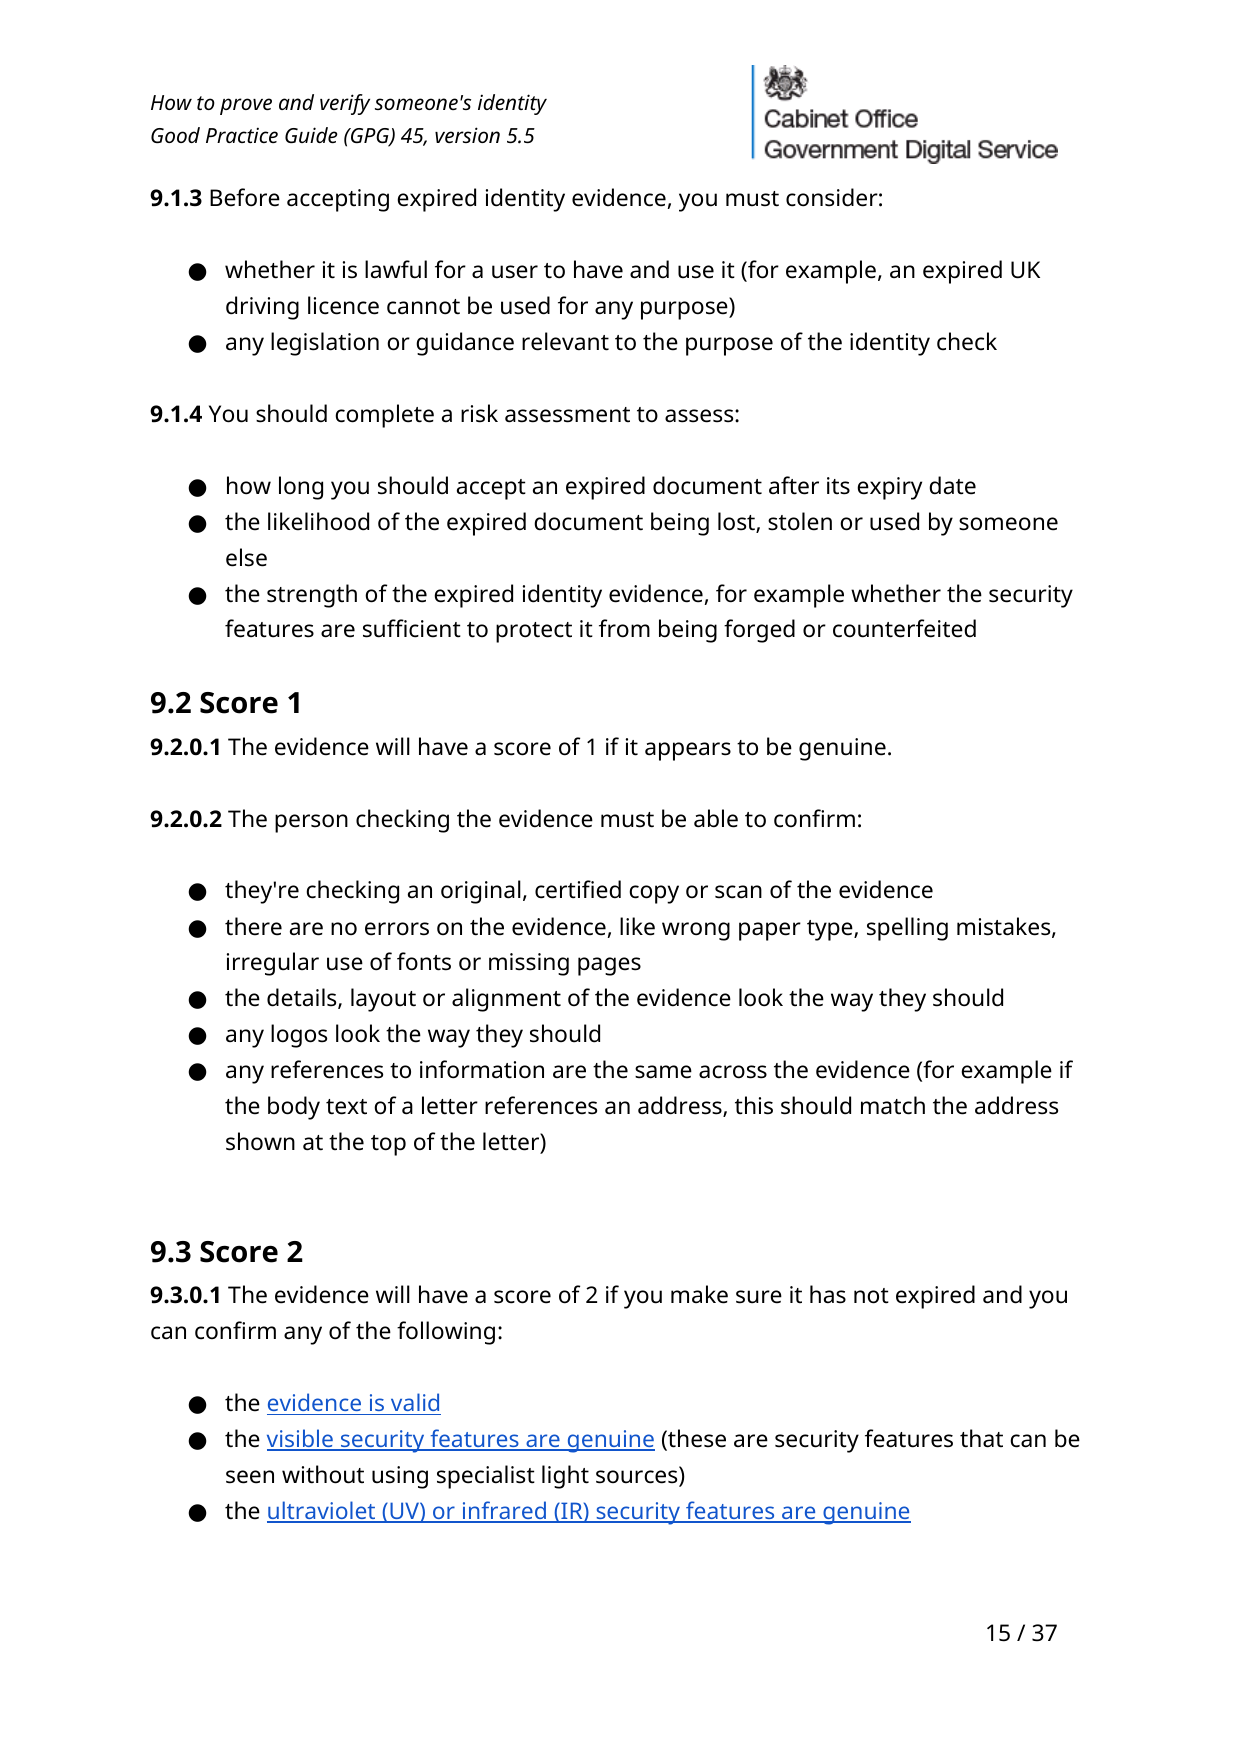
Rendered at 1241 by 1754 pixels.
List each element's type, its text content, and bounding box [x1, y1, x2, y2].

list there are no errors on the evidence, like wrong paper type, spelling mistakes, irregular use of fonts or missing pages [187, 910, 1090, 978]
picture [751, 65, 1058, 164]
list the ultraviolet (UV) or infrared (IR) security features are genuine [187, 1495, 1090, 1526]
subtitle 9.2 Score 1 [150, 683, 1090, 722]
list they're checking an original, certified copy or scan of the evidence [187, 874, 1090, 906]
list the strength of the expired identity evidence, for example whether the security features are sufficient to protect it from being forged or counterfeited [187, 577, 1090, 645]
text 9.2.0.1 The evidence will have a score of 1 if it appears to be genuine. [150, 731, 1090, 762]
text 9.2.0.2 The person checking the evidence must be able to confirm: [150, 803, 1090, 834]
list any legislation or guidance relevant to the purpose of the identity check [187, 326, 1090, 357]
list any logos look the way they should [187, 1018, 1090, 1049]
list any references to information are the same across the evidence (for example if the body text of a letter references an address, this should match the address shown at the top of the letter) [187, 1054, 1090, 1157]
list how long you should accept an expired document after its expiry date [187, 470, 1090, 501]
list the evidence is valid [187, 1387, 1090, 1418]
list whether it is lawful for a user to have and use it (for example, an expired UK driving licence cannot be used for any purpose) [187, 254, 1090, 321]
list the details, layout or alignment of the evidence look the way they should [187, 982, 1090, 1013]
subtitle 9.3 Score 2 [150, 1231, 1090, 1271]
text 9.3.0.1 The evidence will have a score of 2 if you make sure it has not expired and you can confirm any of the following: [150, 1279, 1090, 1346]
text 9.1.3 Before accepting expired identity evidence, you must consider: [150, 182, 1090, 213]
list the likelihood of the expired document being lost, stolen or used by someone else [187, 506, 1090, 573]
text 9.1.4 You should complete a risk assessment to assess: [150, 398, 1090, 429]
list the visible security features are genuine (these are security features that can be seen without using specialist light sources) [187, 1423, 1090, 1490]
